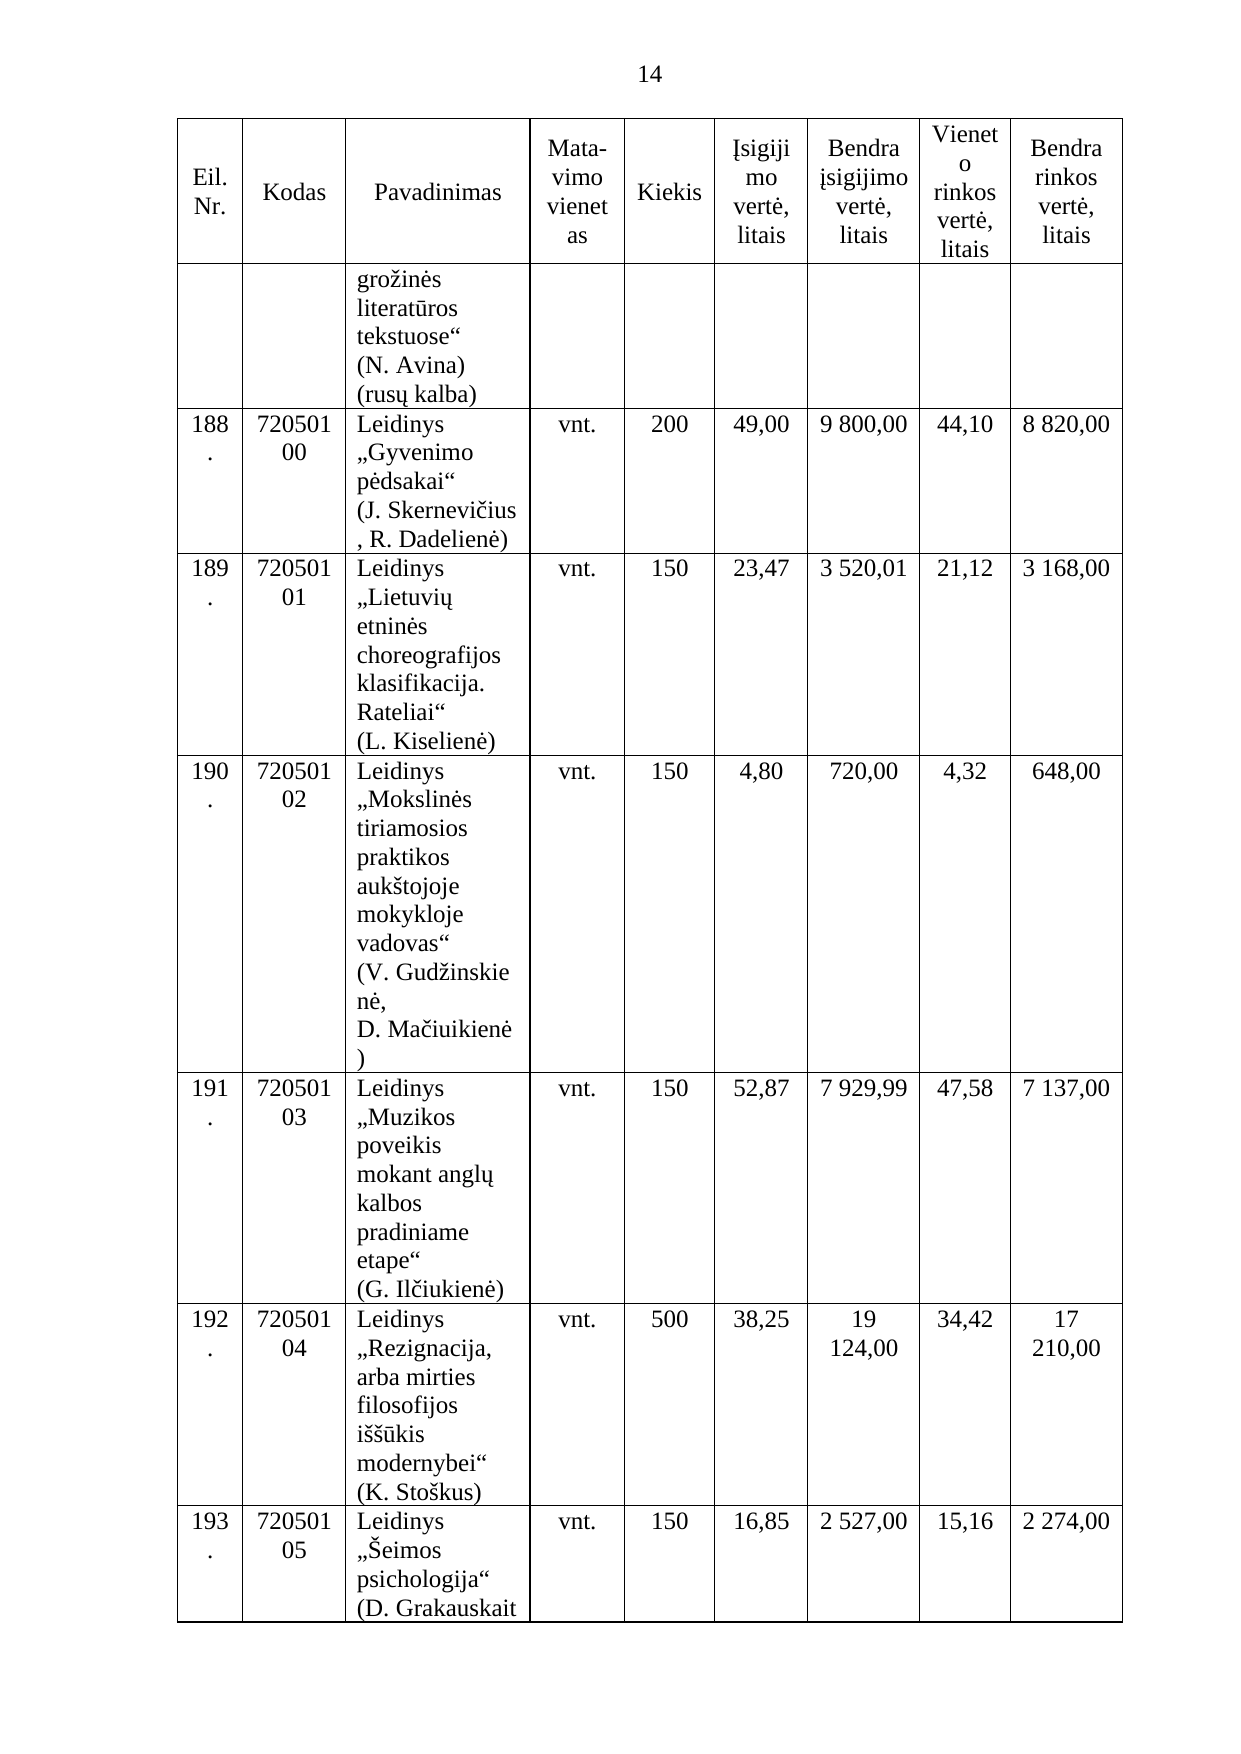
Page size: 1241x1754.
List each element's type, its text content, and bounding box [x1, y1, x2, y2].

table_header Eil. Nr. [178, 119, 242, 263]
table_cell Leidinys „Rezignacija, arba mirties filosofijos iššūkis modernybei“ (K. Stoškus) [346, 1304, 529, 1505]
table_cell 192. [178, 1304, 242, 1505]
table_cell Leidinys „Lietuvių etninės choreografijos klasifikacija. Rateliai“ (L. Kiselienė) [346, 554, 529, 755]
table_cell [178, 264, 242, 408]
table_cell 72050101 [243, 554, 345, 755]
table_cell 150 [625, 756, 714, 1072]
table_cell 150 [625, 1506, 714, 1621]
table_cell [1011, 264, 1122, 408]
table_cell 44,10 [920, 409, 1010, 552]
table_cell 16,85 [715, 1506, 807, 1621]
table_cell 3 168,00 [1011, 554, 1122, 755]
table_cell [808, 264, 919, 408]
table_header Kodas [243, 119, 345, 263]
table_cell Leidinys „Šeimos psichologija“ (D. Grakauskait [346, 1506, 529, 1621]
table_cell vnt. [531, 1304, 624, 1505]
table_cell 500 [625, 1304, 714, 1505]
table_cell 15,16 [920, 1506, 1010, 1621]
table_cell 23,47 [715, 554, 807, 755]
table_header Bendra rinkos vertė, litais [1011, 119, 1122, 263]
table_cell 4,80 [715, 756, 807, 1072]
table_cell vnt. [531, 756, 624, 1072]
table_cell Leidinys „Muzikos poveikis mokant anglų kalbos pradiniame etape“ (G. Ilčiukienė) [346, 1073, 529, 1303]
table_cell 9 800,00 [808, 409, 919, 552]
table_header Bendra įsigijimo vertė, litais [808, 119, 919, 263]
table_cell 193. [178, 1506, 242, 1621]
table_cell 150 [625, 1073, 714, 1303]
table_cell [531, 264, 624, 408]
table_cell Leidinys „Mokslinės tiriamosios praktikos aukštojoje mokykloje vadovas“ (V. Gudžinskienė, D. Mačiuikienė) [346, 756, 529, 1072]
table_header Vieneto rinkos vertė, litais [920, 119, 1010, 263]
table_cell 49,00 [715, 409, 807, 552]
table_header Kiekis [625, 119, 714, 263]
table_header Mata-vimo vienetas [531, 119, 624, 263]
table_cell vnt. [531, 554, 624, 755]
table_cell 648,00 [1011, 756, 1122, 1072]
table_header Įsigijimo vertė, litais [715, 119, 807, 263]
table_cell [243, 264, 345, 408]
table_cell 38,25 [715, 1304, 807, 1505]
table_cell 189. [178, 554, 242, 755]
table_cell [625, 264, 714, 408]
table_cell 720,00 [808, 756, 919, 1072]
table_cell Leidinys „Gyvenimo pėdsakai“ (J. Skernevičius, R. Dadelienė) [346, 409, 529, 552]
table_cell 191. [178, 1073, 242, 1303]
table_cell 2 527,00 [808, 1506, 919, 1621]
table_cell 4,32 [920, 756, 1010, 1072]
table_cell 2 274,00 [1011, 1506, 1122, 1621]
table_header Pavadinimas [346, 119, 529, 263]
table_cell 72050102 [243, 756, 345, 1072]
table_cell 52,87 [715, 1073, 807, 1303]
table_cell vnt. [531, 1073, 624, 1303]
table_cell [920, 264, 1010, 408]
table_cell 34,42 [920, 1304, 1010, 1505]
table_cell 72050104 [243, 1304, 345, 1505]
table_cell 72050105 [243, 1506, 345, 1621]
table_cell 7 929,99 [808, 1073, 919, 1303]
table_cell 19 124,00 [808, 1304, 919, 1505]
table_cell grožinės literatūros tekstuose“ (N. Avina) (rusų kalba) [346, 264, 529, 408]
table_cell 72050100 [243, 409, 345, 552]
table_cell [715, 264, 807, 408]
table_cell 190. [178, 756, 242, 1072]
table_cell 188. [178, 409, 242, 552]
table_cell 47,58 [920, 1073, 1010, 1303]
table_cell 3 520,01 [808, 554, 919, 755]
table_cell 72050103 [243, 1073, 345, 1303]
table_cell 8 820,00 [1011, 409, 1122, 552]
table_cell 7 137,00 [1011, 1073, 1122, 1303]
table_cell 17 210,00 [1011, 1304, 1122, 1505]
table_cell 21,12 [920, 554, 1010, 755]
table_cell vnt. [531, 409, 624, 552]
table_cell 150 [625, 554, 714, 755]
table_cell vnt. [531, 1506, 624, 1621]
table_cell 200 [625, 409, 714, 552]
